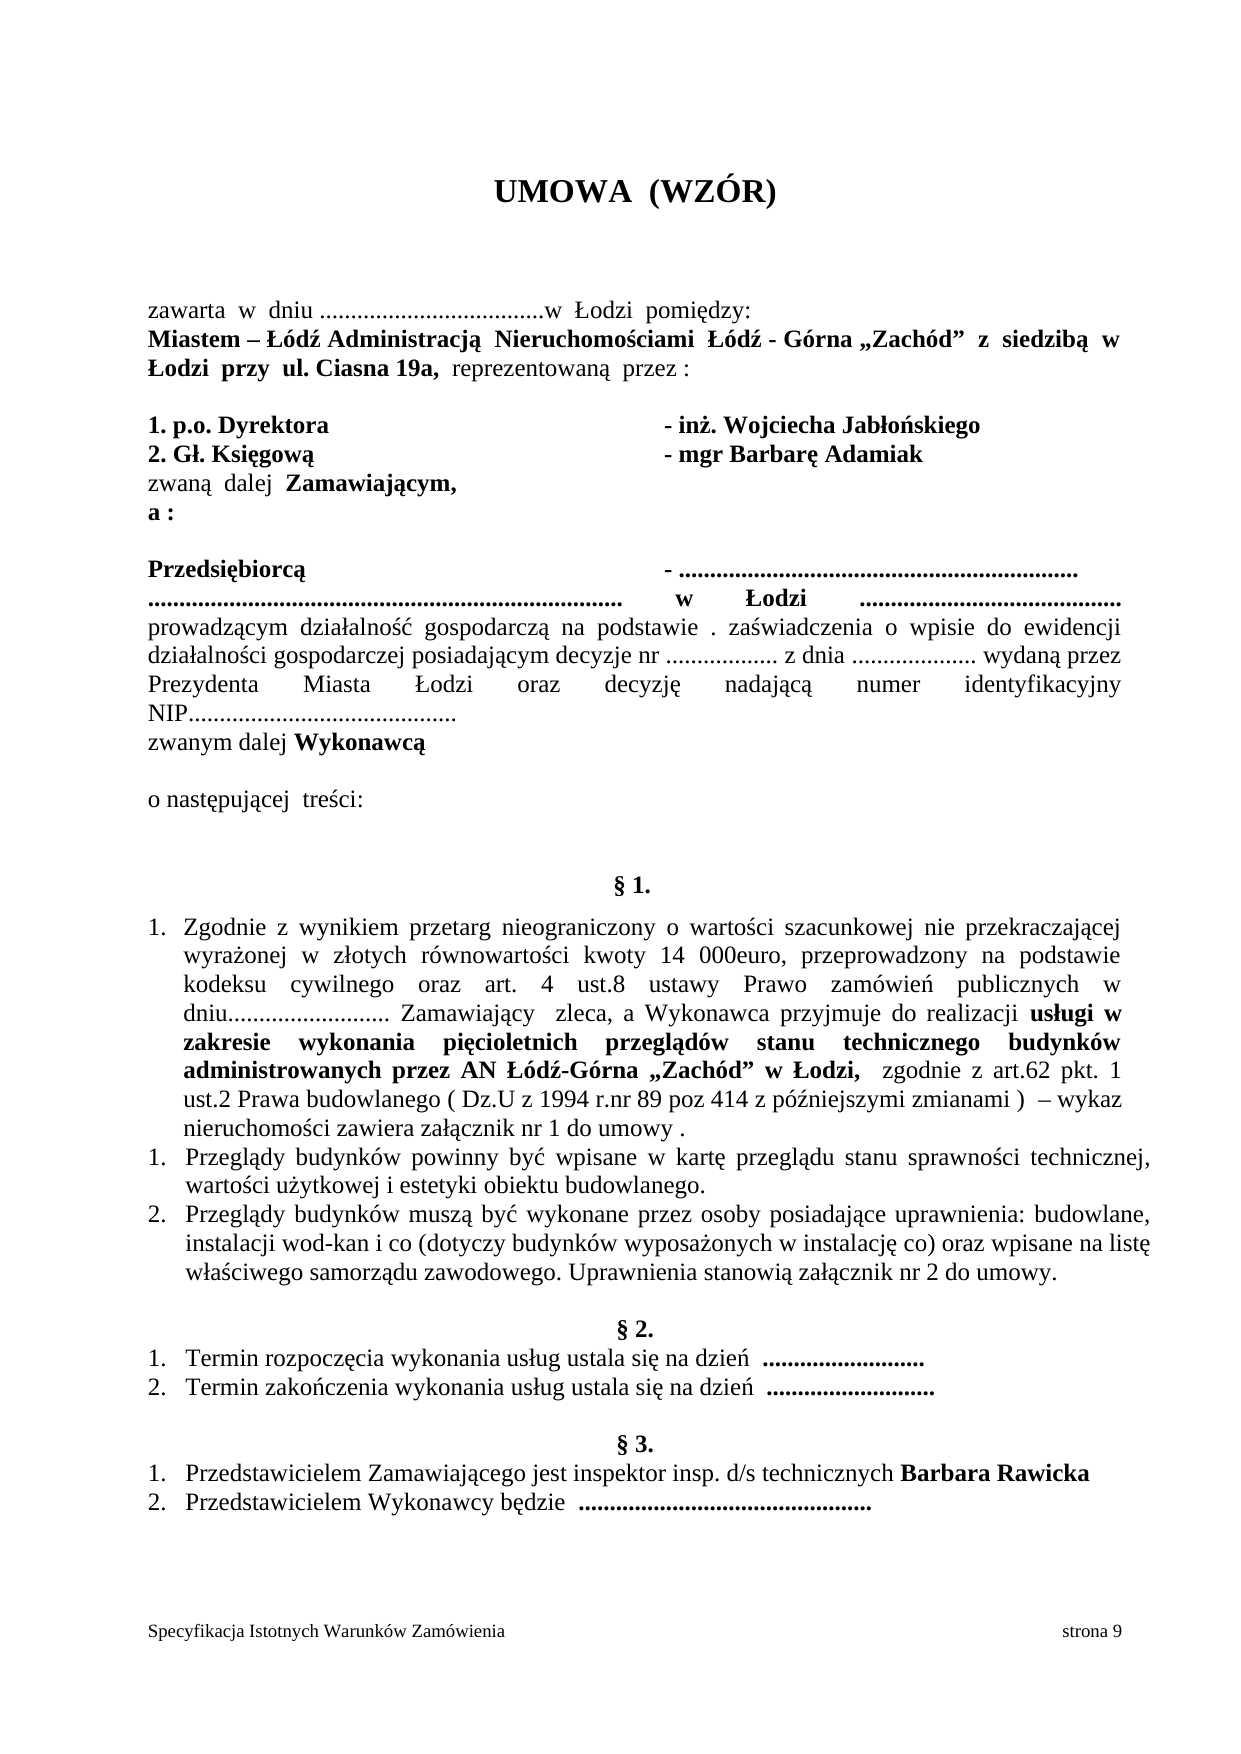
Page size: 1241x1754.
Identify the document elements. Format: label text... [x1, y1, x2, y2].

list Zgodnie z wynikiem przetarg nieograniczony o wartości szacunkowej nie przekraczającej wyrażonej w złotych równowartości kwoty 14 000euro, przeprowadzony na podstawie kodeksu cywilnego oraz art. 4 ust.8 ustawy Prawo zamówień publicznych w dniu.......................... Zamawiający zleca, a Wykonawca przyjmuje do realizacji usługi w zakresie wykonania pięcioletnich przeglądów stanu technicznego budynków administrowanych przez AN Łódź-Górna „Zachód” w Łodzi, zgodnie z art.62 pkt. 1 ust.2 Prawa budowlanego ( Dz.U z 1994 r.nr 89 poz 414 z późniejszymi zmianami ) – wykaz nieruchomości zawiera załącznik nr 1 do umowy . [148, 912, 1122, 1142]
text § 2. [148, 1314, 1122, 1343]
text o następującej treści: [148, 784, 1122, 813]
text zwaną dalej Zamawiającym, [148, 468, 1122, 497]
list Termin rozpoczęcia wykonania usług ustala się na dzień .......................... [148, 1343, 1122, 1372]
text Przedsiębiorcą - ................................................................ [148, 554, 1122, 583]
title UMOWA (WZÓR) [148, 171, 1122, 209]
list Przeglądy budynków powinny być wpisane w kartę przeglądu stanu sprawności technicznej, wartości użytkowej i estetyki obiektu budowlanego. [148, 1142, 1152, 1199]
text Miastem – Łódź Administracją Nieruchomościami Łódź - Górna „Zachód” z siedzibą w Łodzi przy ul. Ciasna 19a, reprezentowaną przez : [148, 324, 1122, 382]
list Przedstawicielem Wykonawcy będzie ............................................... [148, 1487, 1122, 1515]
subtitle ............................................................................ w Łodzi .......................................... prowadzącym działalność gospodarczą na podstawie . zaświadczenia o wpisie do ewidencji działalności gospodarczej posiadającym decyzje nr .................. z dnia .................... wydaną przez Prezydenta Miasta Łodzi oraz decyzję nadającą numer identyfikacyjny NIP........................................... [148, 583, 1122, 727]
text zawarta w dniu ....................................w Łodzi pomiędzy: [148, 295, 1122, 324]
text 1. p.o. Dyrektora - inż. Wojciecha Jabłońskiego [148, 410, 1122, 439]
list Przeglądy budynków muszą być wykonane przez osoby posiadające uprawnienia: budowlane, instalacji wod-kan i co (dotyczy budynków wyposażonych w instalację co) oraz wpisane na listę właściwego samorządu zawodowego. Uprawnienia stanowią załącznik nr 2 do umowy. [148, 1199, 1152, 1285]
list Przedstawicielem Zamawiającego jest inspektor insp. d/s technicznych Barbara Rawicka [148, 1458, 1122, 1487]
text zwanym dalej Wykonawcą [148, 727, 1122, 755]
text a : [148, 497, 1122, 525]
text 2. Gł. Księgową - mgr Barbarę Adamiak [148, 439, 1122, 468]
text § 1. [148, 870, 1122, 899]
list Termin zakończenia wykonania usług ustala się na dzień ........................... [148, 1372, 1122, 1400]
text § 3. [148, 1429, 1122, 1458]
